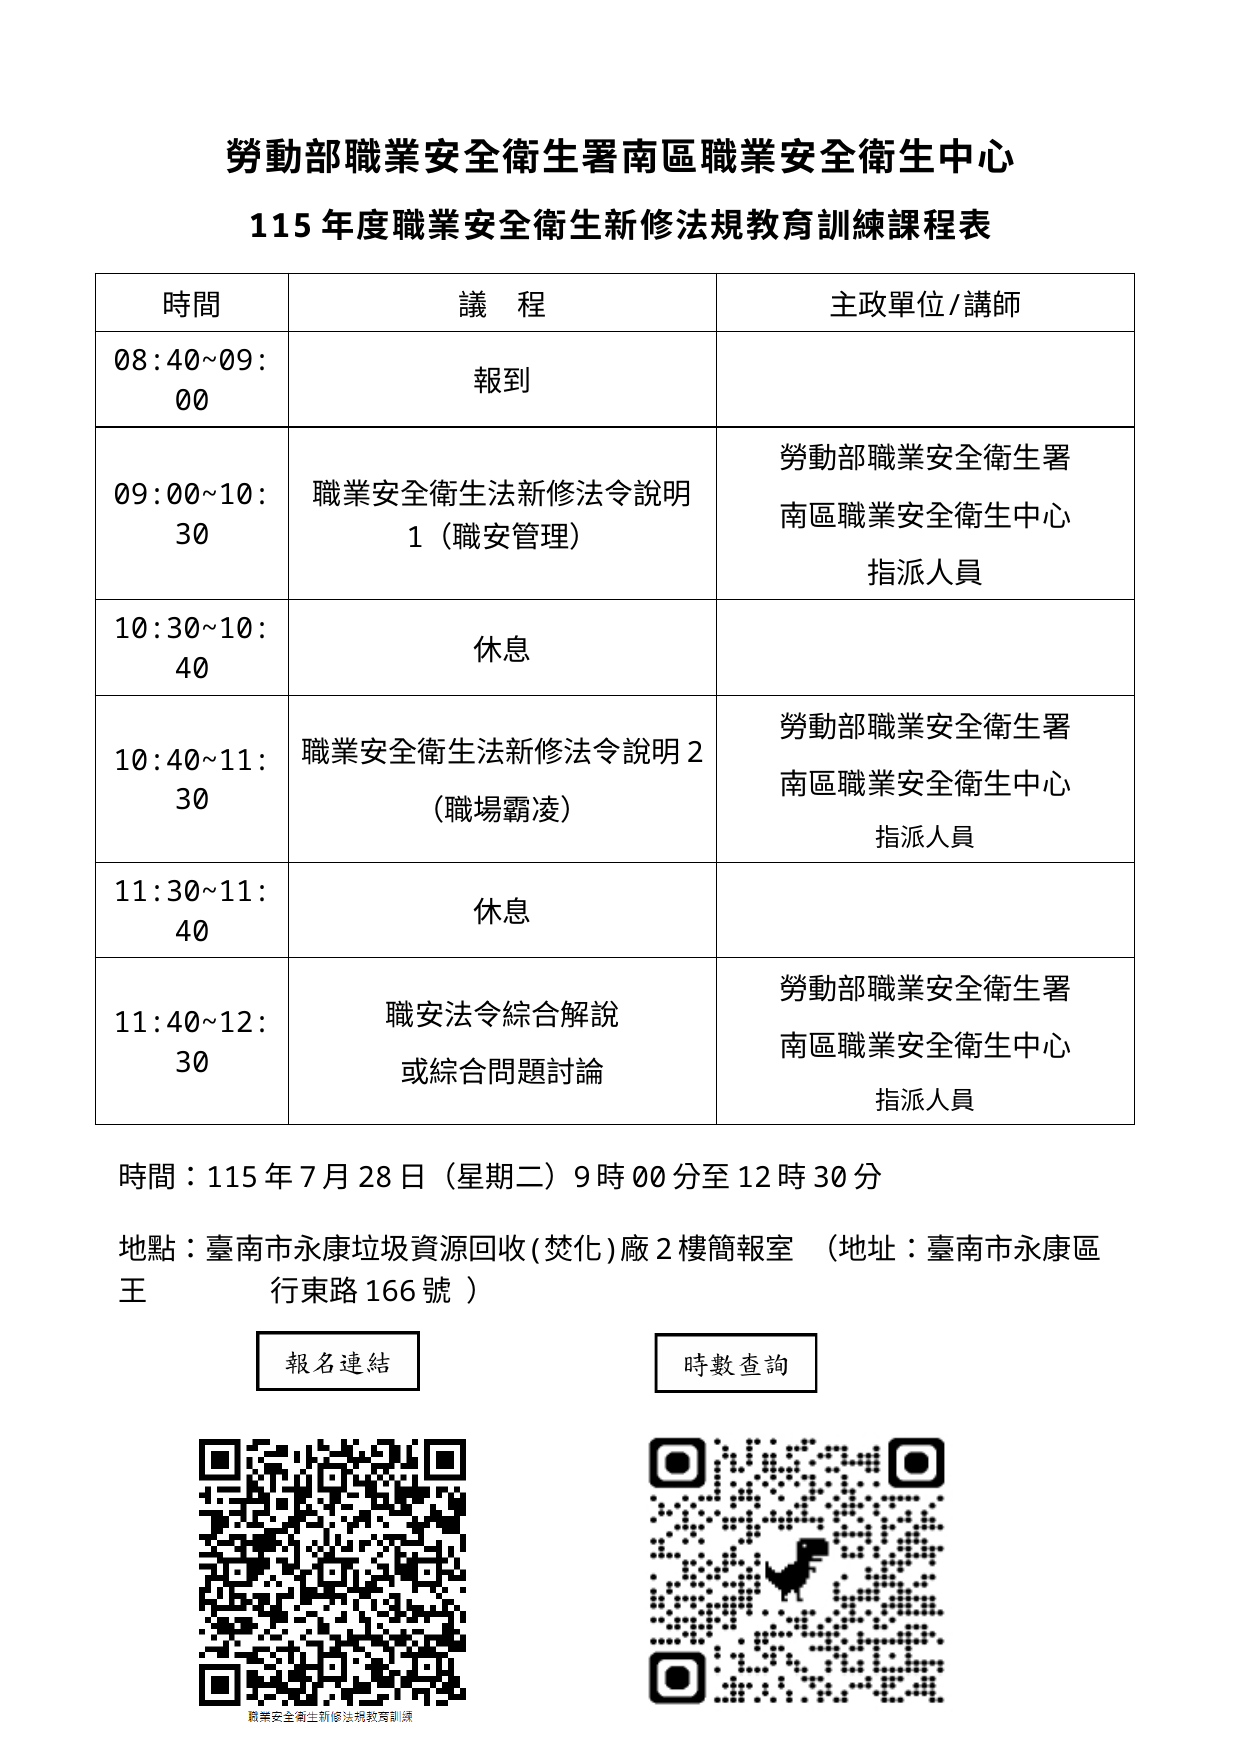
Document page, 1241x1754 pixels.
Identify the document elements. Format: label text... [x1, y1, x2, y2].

text 時間：115年7月28日（星期二）9時00分至12時30分 [118, 1154, 1122, 1196]
table_cell [717, 332, 1134, 426]
table_cell 勞動部職業安全衛生署 南區職業安全衛生中心 指派人員 [717, 958, 1134, 1124]
table_cell 勞動部職業安全衛生署 南區職業安全衛生中心 指派人員 [717, 696, 1134, 862]
table_cell 10:40~11:30 [96, 696, 288, 862]
table_cell 職業安全衛生法新修法令說明1（職安管理） [289, 428, 716, 599]
table_cell 11:40~12:30 [96, 958, 288, 1124]
picture [176, 1415, 489, 1729]
table_cell 08:40~09:00 [96, 332, 288, 426]
table_cell 報到 [289, 332, 716, 426]
table_cell [717, 600, 1134, 695]
table_cell 11:30~11:40 [96, 863, 288, 957]
table_cell 勞動部職業安全衛生署 南區職業安全衛生中心 指派人員 [717, 428, 1134, 599]
table_header 議 程 [289, 274, 716, 331]
text 115年度職業安全衛生新修法規教育訓練課程表 [118, 181, 1122, 244]
table_cell 10:30~10:40 [96, 600, 288, 695]
table_cell 職安法令綜合解說 或綜合問題討論 [289, 958, 716, 1124]
picture [633, 1420, 967, 1718]
text 勞動部職業安全衛生署南區職業安全衛生中心 [118, 127, 1122, 181]
table_cell 職業安全衛生法新修法令說明2 （職場霸凌） [289, 696, 716, 862]
picture [654, 1333, 818, 1396]
table_cell 休息 [289, 600, 716, 695]
table_header 主政單位/講師 [717, 274, 1134, 331]
table_cell [717, 863, 1134, 957]
table_cell 休息 [289, 863, 716, 957]
picture [256, 1331, 420, 1394]
table_header 時間 [96, 274, 288, 331]
text 地點：臺南市永康垃圾資源回收(焚化)廠2樓簡報室 （地址：臺南市永康區王 行東路166號 ） [118, 1225, 1122, 1310]
table_cell 09:00~10:30 [96, 428, 288, 599]
